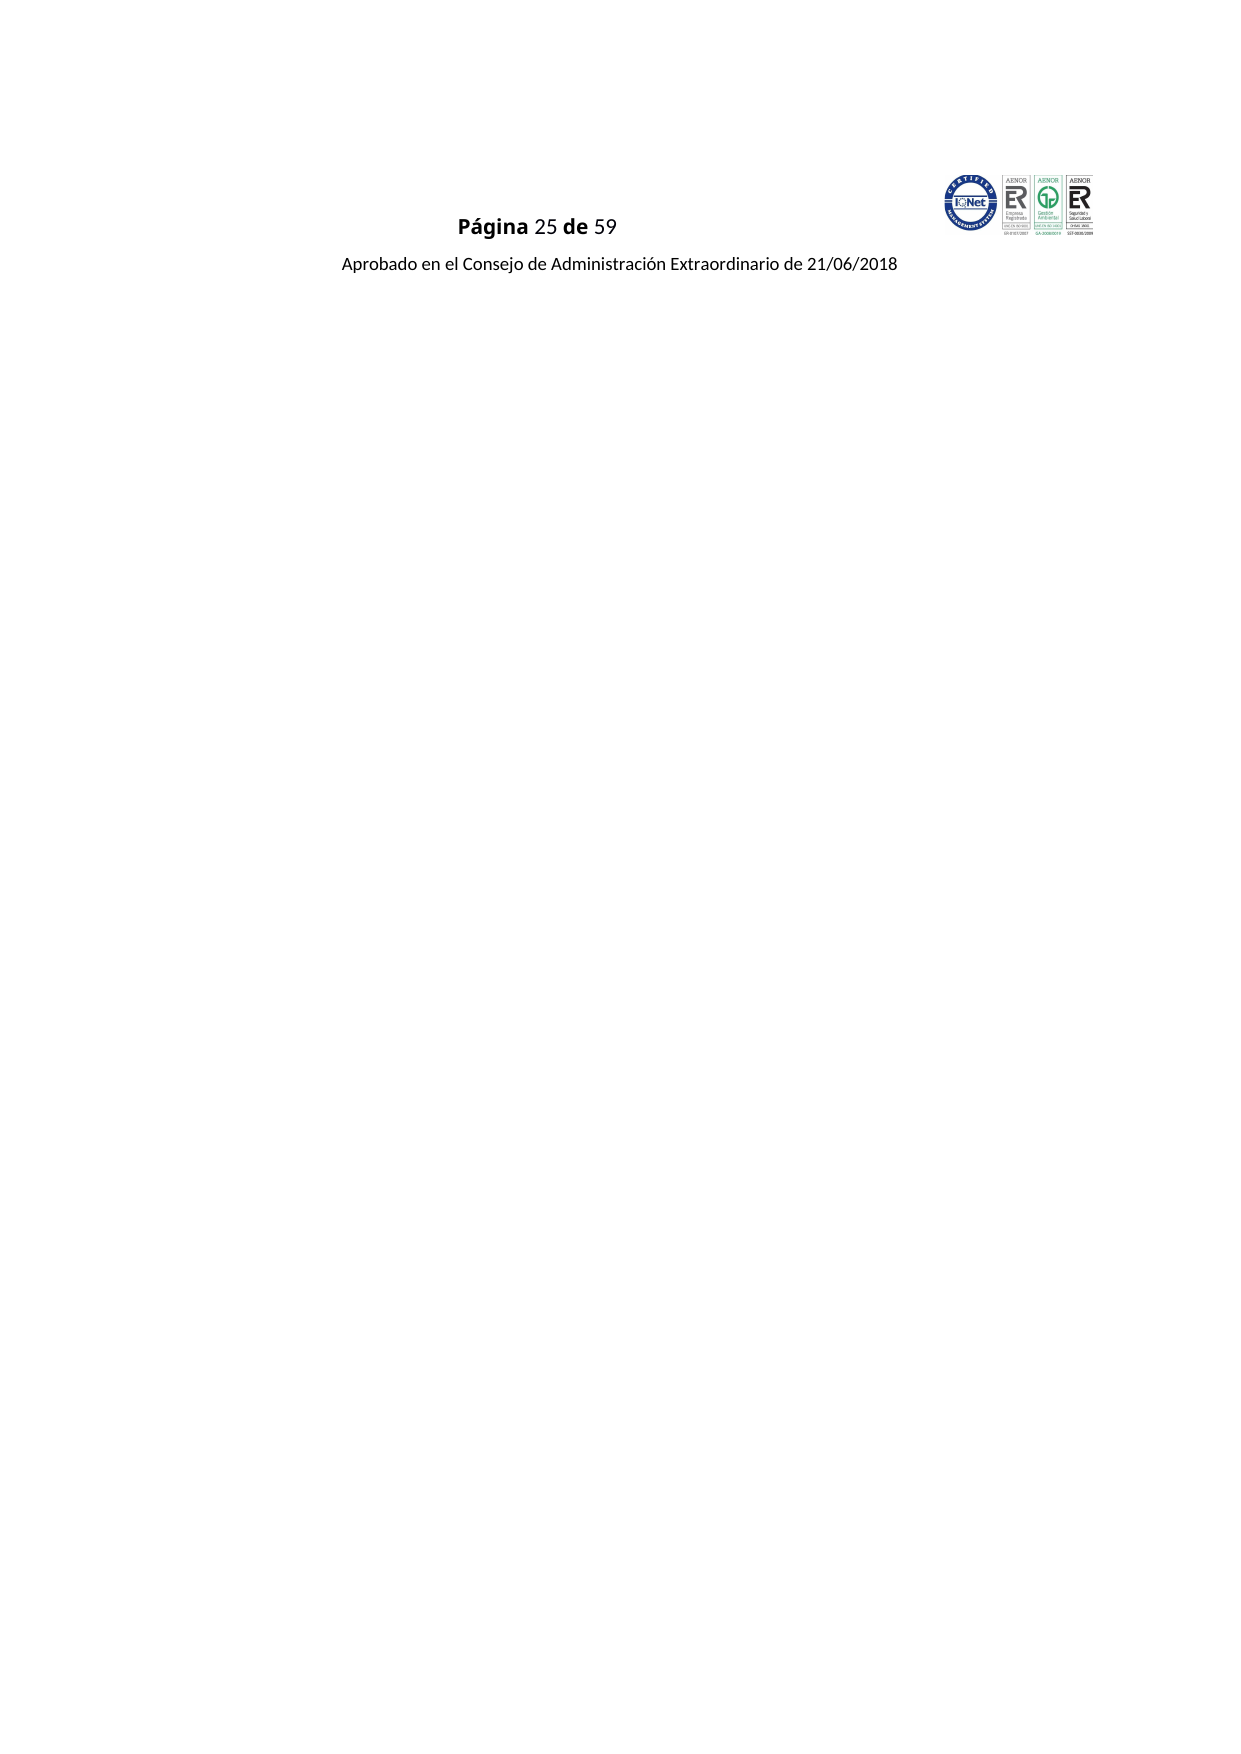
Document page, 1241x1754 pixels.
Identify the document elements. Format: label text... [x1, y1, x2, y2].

text Página 25 de 59 [457, 175, 1190, 241]
picture [944, 175, 1093, 235]
text Aprobado en el Consejo de Administración Extraordinario de 21/06/2018 [342, 252, 1190, 275]
